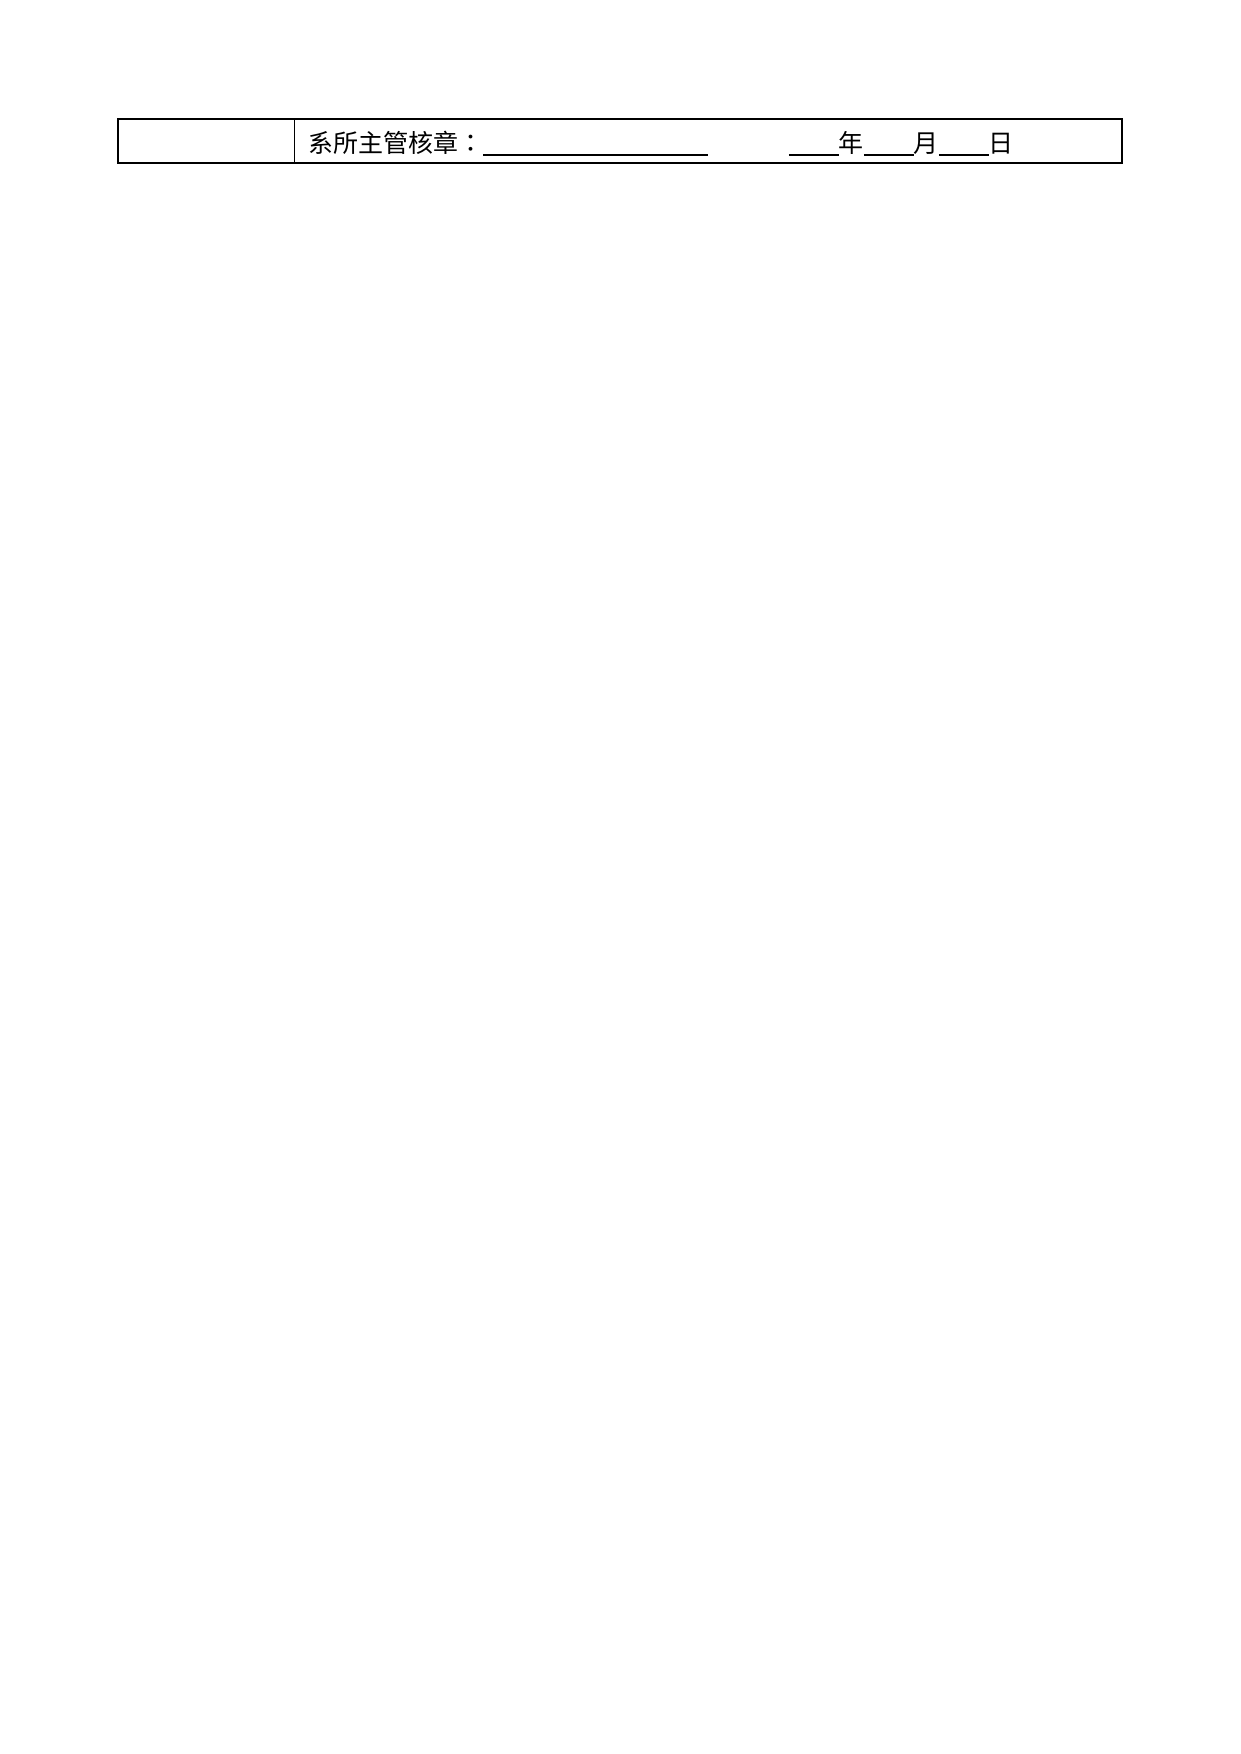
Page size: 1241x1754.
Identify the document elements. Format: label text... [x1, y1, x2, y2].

table_header [119, 120, 294, 162]
table_cell 系所主管核章： [295, 120, 787, 162]
table_cell 年 月 日 [788, 120, 1121, 162]
